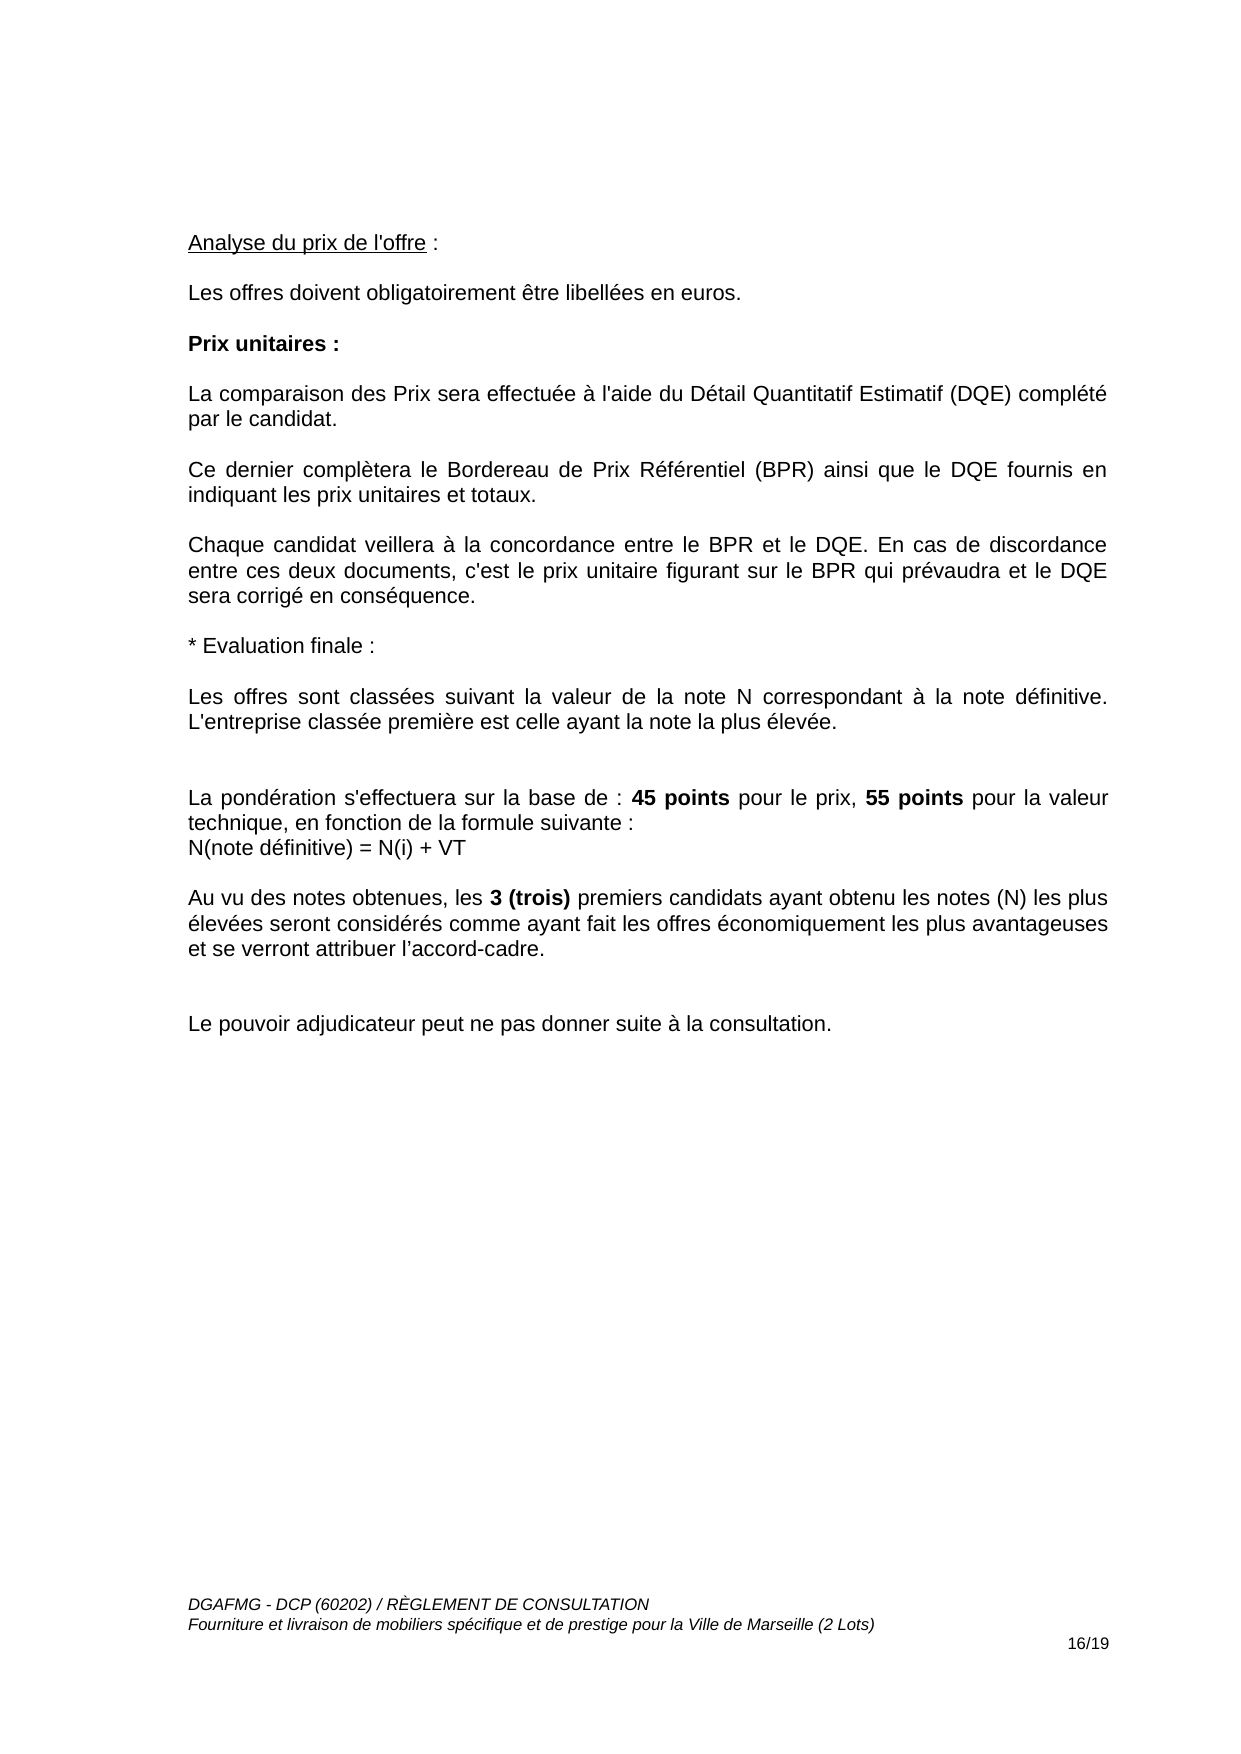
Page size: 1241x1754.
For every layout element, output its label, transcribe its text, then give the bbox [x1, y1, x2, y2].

text Chaque candidat veillera à la concordance entre le BPR et le DQE. En cas de discordance entre ces deux documents, c'est le prix unitaire figurant sur le BPR qui prévaudra et le DQE sera corrigé en conséquence. [188, 532, 1109, 608]
text Au vu des notes obtenues, les 3 (trois) premiers candidats ayant obtenu les notes (N) les plus élevées seront considérés comme ayant fait les offres économiquement les plus avantageuses et se verront attribuer l’accord-cadre. [188, 885, 1109, 961]
text N(note définitive) = N(i) + VT [188, 835, 1109, 860]
text Les offres sont classées suivant la valeur de la note N correspondant à la note définitive. L'entreprise classée première est celle ayant la note la plus élevée. [188, 683, 1109, 734]
text Les offres doivent obligatoirement être libellées en euros. [188, 280, 1109, 305]
text La comparaison des Prix sera effectuée à l'aide du Détail Quantitatif Estimatif (DQE) complété par le candidat. [188, 381, 1109, 431]
text Prix unitaires : [188, 331, 1109, 356]
text Analyse du prix de l'offre : [188, 230, 1109, 255]
text Ce dernier complètera le Bordereau de Prix Référentiel (BPR) ainsi que le DQE fournis en indiquant les prix unitaires et totaux. [188, 457, 1109, 507]
text * Evaluation finale : [188, 633, 1109, 658]
text La pondération s'effectuera sur la base de : 45 points pour le prix, 55 points pour la valeur technique, en fonction de la formule suivante : [188, 784, 1109, 835]
text Le pouvoir adjudicateur peut ne pas donner suite à la consultation. [188, 1011, 1109, 1036]
